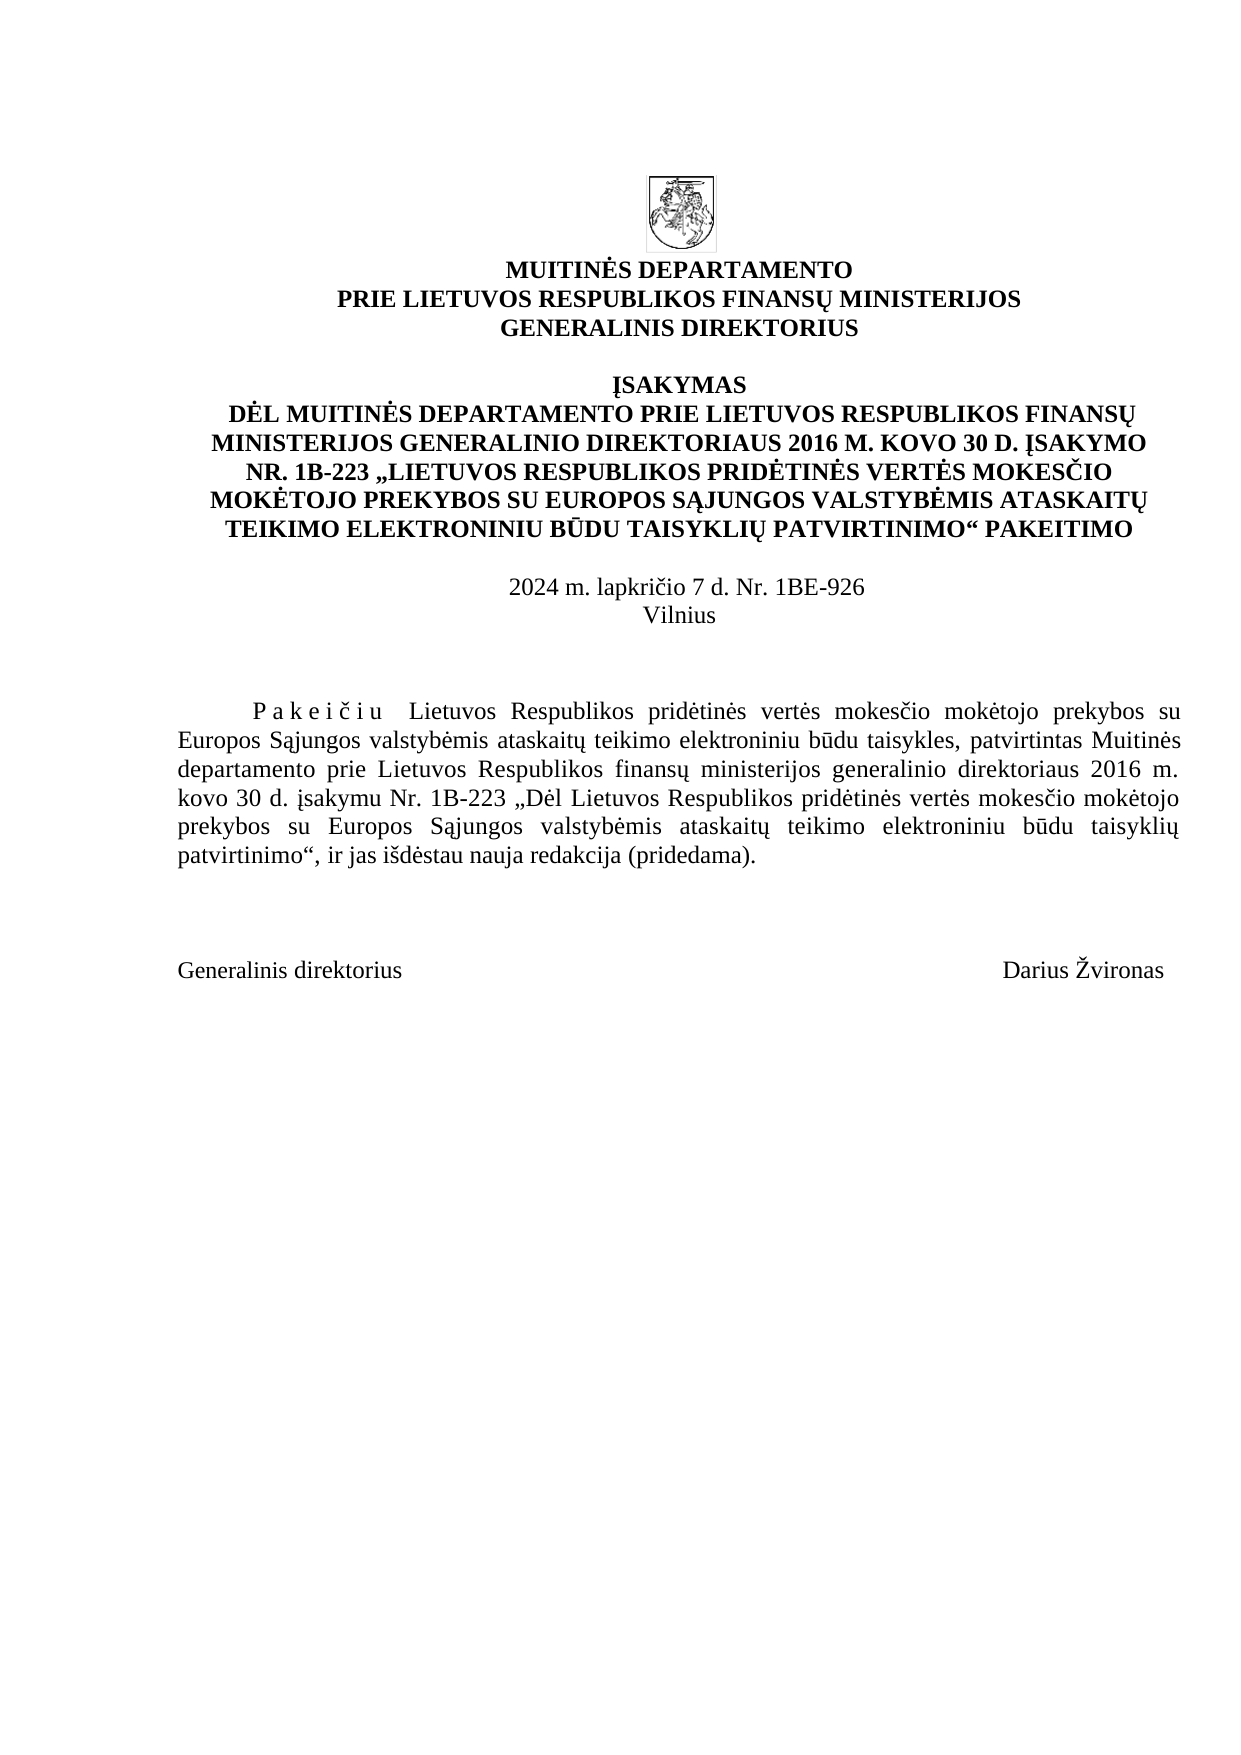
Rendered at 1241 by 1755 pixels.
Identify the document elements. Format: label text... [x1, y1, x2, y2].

text Generalinis direktorius Darius Žvironas [177, 955, 1181, 984]
text 2024 m. lapkričio 7 d. Nr. 1BE-926 [192, 572, 1181, 601]
text DĖL MUITINĖS DEPARTAMENTO PRIE LIETUVOS RESPUBLIKOS FINANSŲ MINISTERIJOS GENERALINIO DIREKTORIAUS 2016 M. KOVO 30 D. ĮSAKYMO NR. 1B-223 „LIETUVOS RESPUBLIKOS PRIDĖTINĖS VERTĖS MOKESČIO MOKĖTOJO PREKYBOS SU EUROPOS SĄJUNGOS VALSTYBĖMIS ATASKAITŲ TEIKIMO ELEKTRONINIU BŪDU TAISYKLIŲ PATVIRTINIMO“ PAKEITIMO [177, 399, 1181, 543]
text GENERALINIS DIREKTORIUS [177, 313, 1181, 342]
text MUITINĖS DEPARTAMENTO [177, 256, 1181, 284]
text ĮSAKYMAS [177, 371, 1181, 399]
text Pakeičiu Lietuvos Respublikos pridėtinės vertės mokesčio mokėtojo prekybos su Europos Sąjungos valstybėmis ataskaitų teikimo elektroniniu būdu taisykles, patvirtintas Muitinės departamento prie Lietuvos Respublikos finansų ministerijos generalinio direktoriaus 2016 m. kovo 30 d. įsakymu Nr. 1B-223 „Dėl Lietuvos Respublikos pridėtinės vertės mokesčio mokėtojo prekybos su Europos Sąjungos valstybėmis ataskaitų teikimo elektroniniu būdu taisyklių patvirtinimo“, ir jas išdėstau nauja redakcija (pridedama). [177, 696, 1181, 869]
subtitle Vilnius [177, 601, 1181, 629]
text PRIE LIETUVOS RESPUBLIKOS FINANSŲ MINISTERIJOS [177, 284, 1181, 313]
